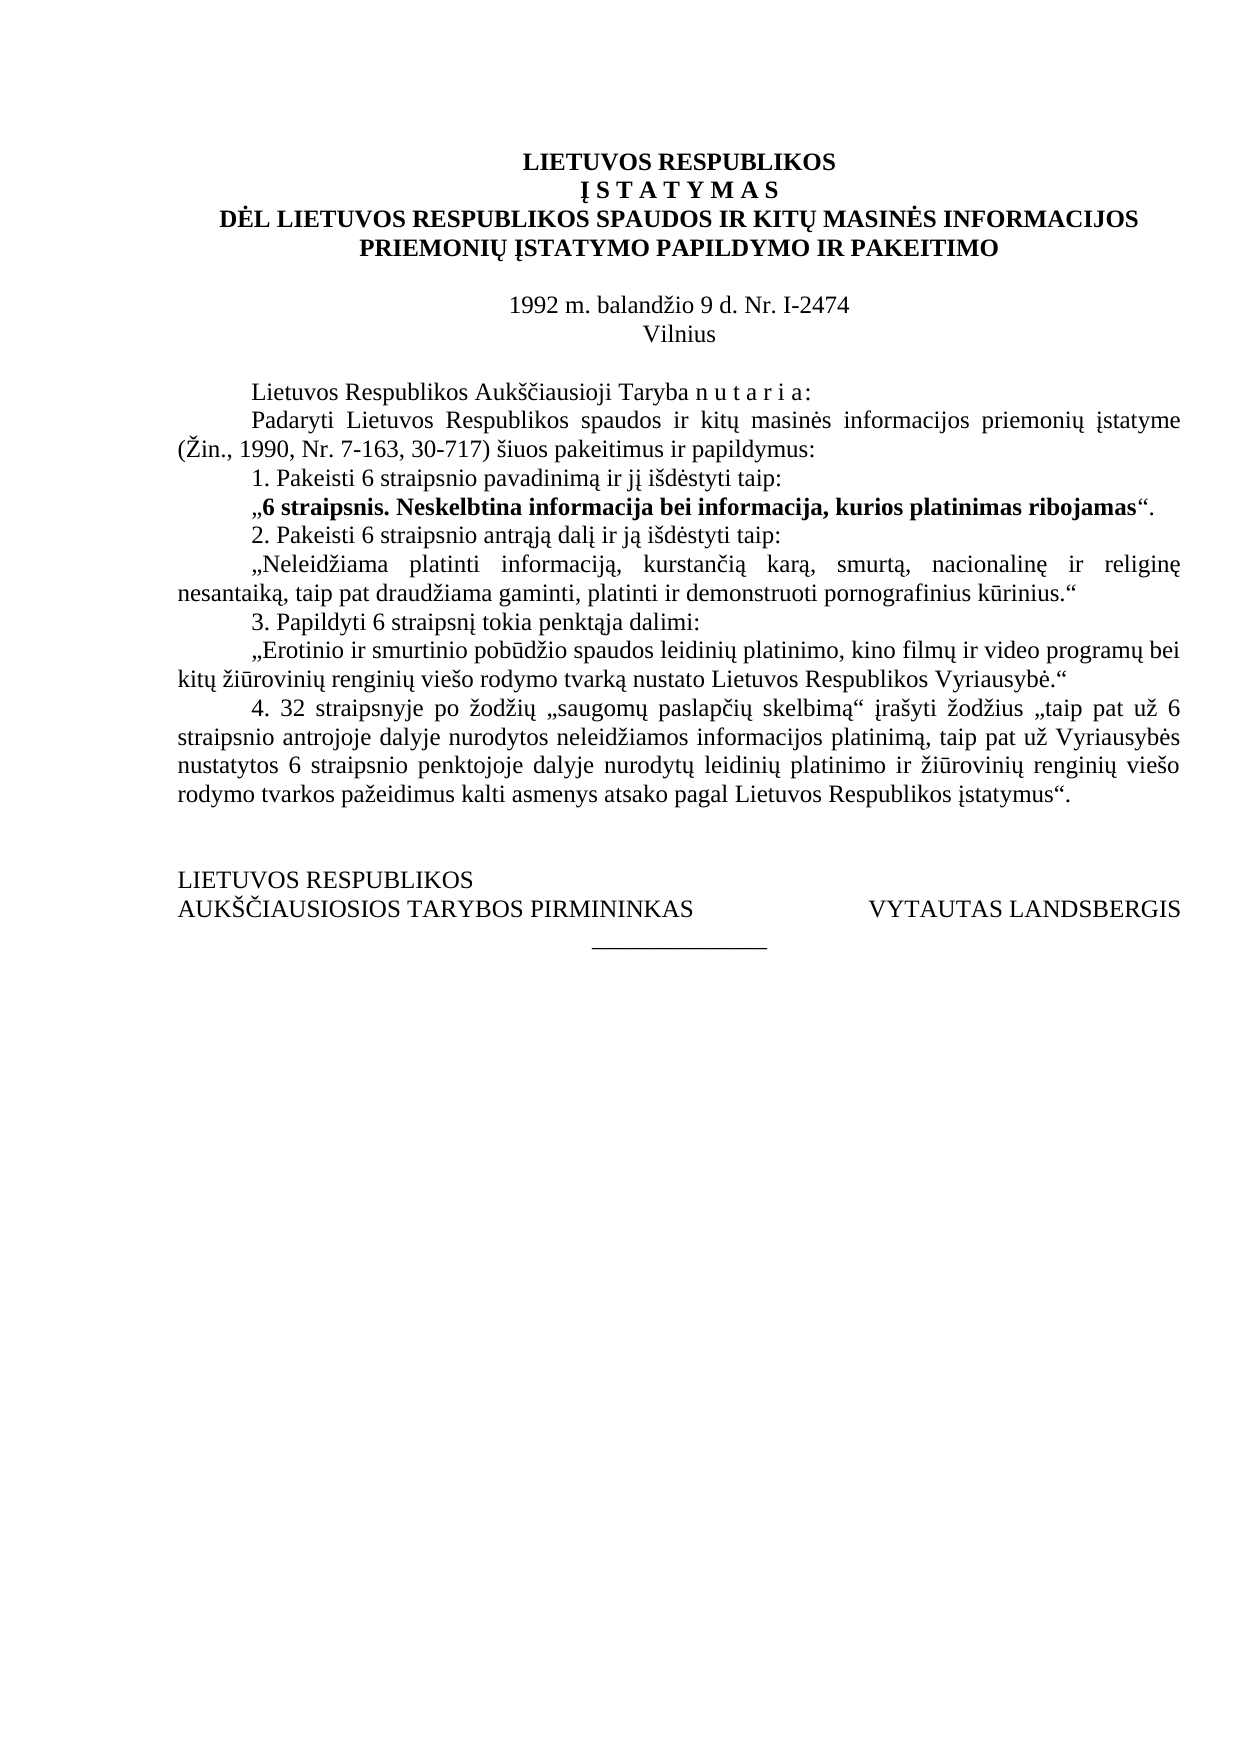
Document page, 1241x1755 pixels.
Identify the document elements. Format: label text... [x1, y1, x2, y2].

text DĖL LIETUVOS RESPUBLIKOS SPAUDOS IR KITŲ MASINĖS INFORMACIJOS PRIEMONIŲ ĮSTATYMO PAPILDYMO IR PAKEITIMO [177, 204, 1181, 262]
text „6 straipsnis. Neskelbtina informacija bei informacija, kurios platinimas ribojamas“. [177, 492, 1181, 521]
text „Erotinio ir smurtinio pobūdžio spaudos leidinių platinimo, kino filmų ir video programų bei kitų žiūrovinių renginių viešo rodymo tvarką nustato Lietuvos Respublikos Vyriausybė.“ [177, 636, 1181, 693]
text 1. Pakeisti 6 straipsnio pavadinimą ir jį išdėstyti taip: [177, 463, 1181, 492]
text 1992 m. balandžio 9 d. Nr. I-2474 [177, 291, 1181, 319]
text Į S T A T Y M A S [177, 176, 1181, 204]
text 3. Papildyti 6 straipsnį tokia penktąja dalimi: [177, 607, 1181, 636]
text LIETUVOS RESPUBLIKOS [177, 866, 1181, 894]
text Padaryti Lietuvos Respublikos spaudos ir kitų masinės informacijos priemonių įstatyme (Žin., 1990, Nr. 7-163, 30-717) šiuos pakeitimus ir papildymus: [177, 406, 1181, 463]
text 2. Pakeisti 6 straipsnio antrąją dalį ir ją išdėstyti taip: [177, 521, 1181, 549]
text 4. 32 straipsnyje po žodžių „saugomų paslapčių skelbimą“ įrašyti žodžius „taip pat už 6 straipsnio antrojoje dalyje nurodytos neleidžiamos informacijos platinimą, taip pat už Vyriausybės nustatytos 6 straipsnio penktojoje dalyje nurodytų leidinių platinimo ir žiūrovinių renginių viešo rodymo tvarkos pažeidimus kalti asmenys atsako pagal Lietuvos Respublikos įstatymus“. [177, 693, 1181, 808]
text Lietuvos Respublikos Aukščiausioji Taryba nutaria: [177, 377, 1181, 406]
text „Neleidžiama platinti informaciją, kurstančią karą, smurtą, nacionalinę ir religinę nesantaiką, taip pat draudžiama gaminti, platinti ir demonstruoti pornografinius kūrinius.“ [177, 549, 1181, 607]
text ______________ [177, 923, 1181, 952]
text AUKŠČIAUSIOSIOS TARYBOS PIRMININKAS VYTAUTAS LANDSBERGIS [177, 894, 1181, 923]
text LIETUVOS RESPUBLIKOS [177, 147, 1181, 176]
text Vilnius [177, 319, 1181, 348]
